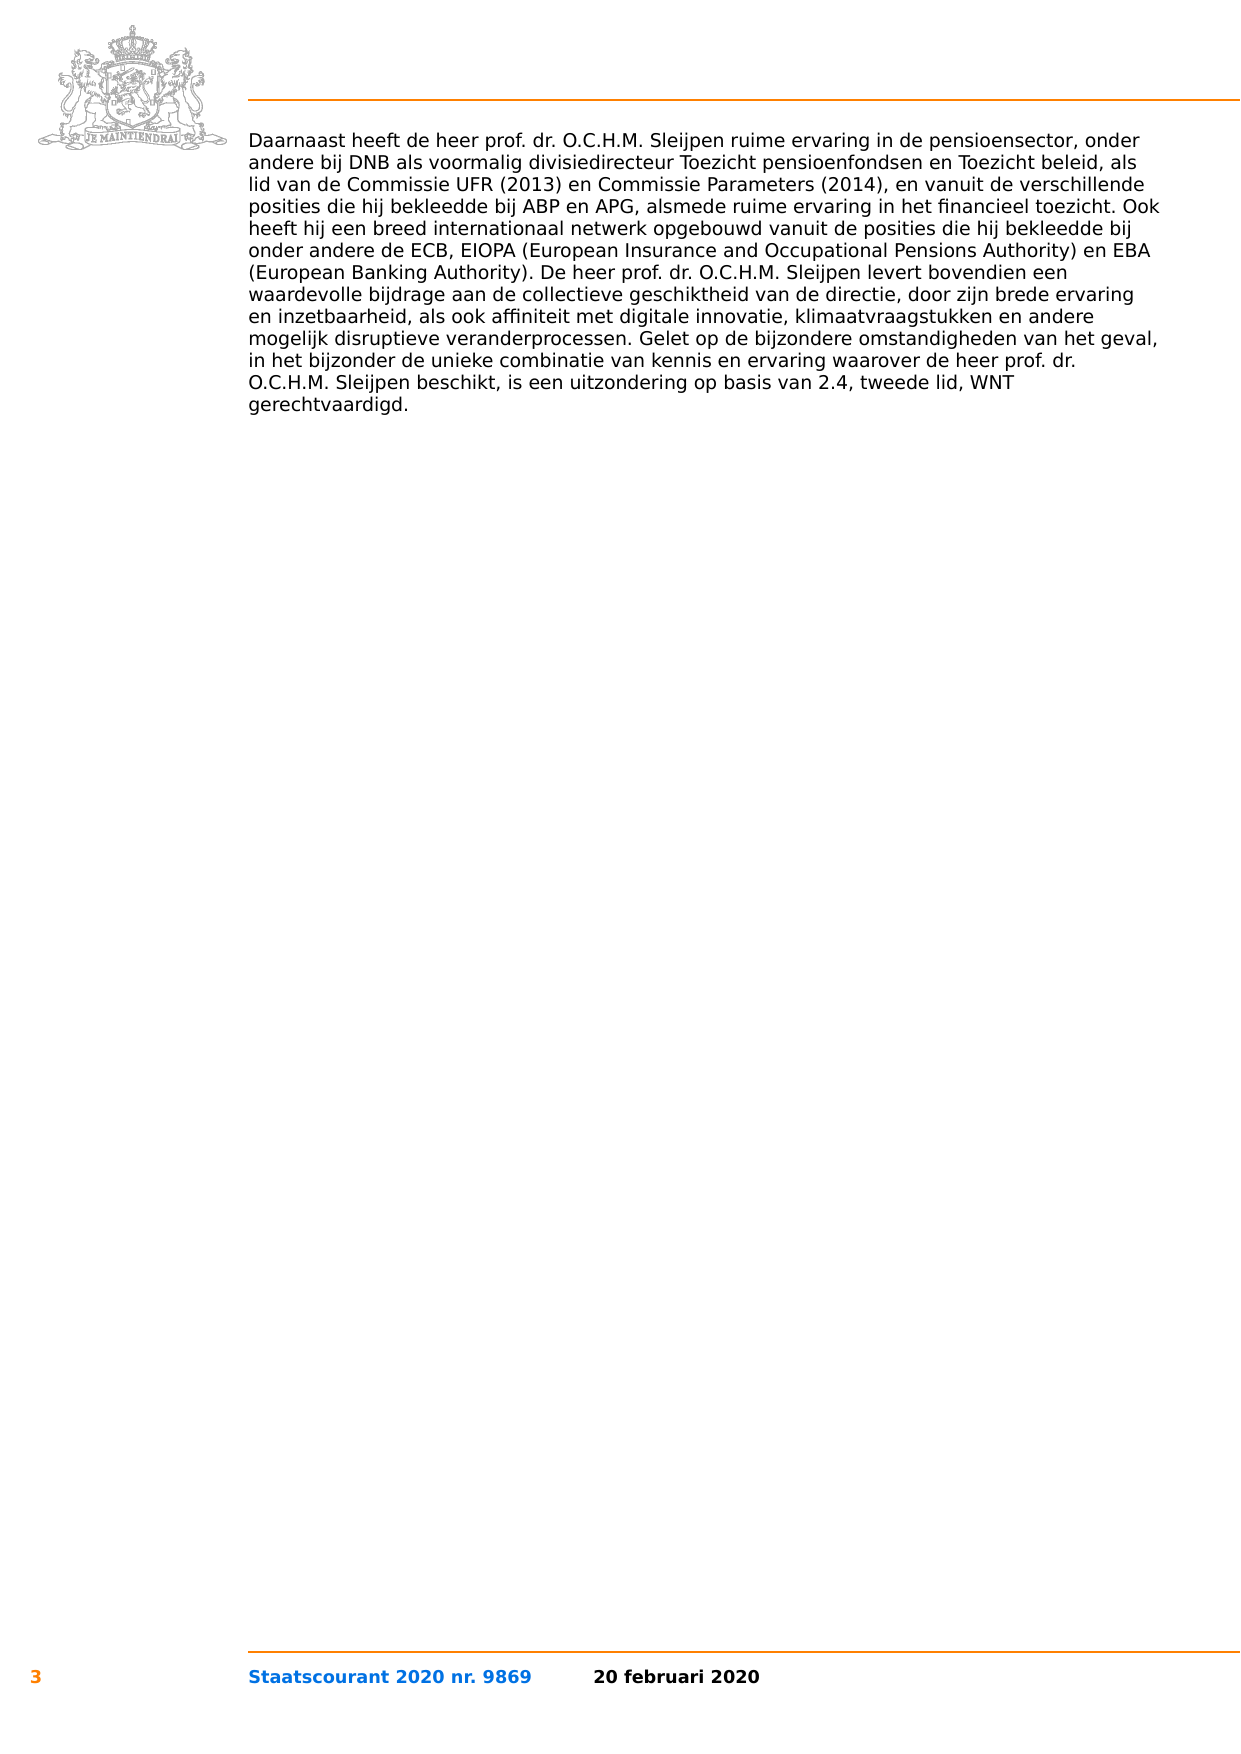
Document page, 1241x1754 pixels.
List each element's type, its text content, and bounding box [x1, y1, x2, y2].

text Daarnaast heeft de heer prof. dr. O.C.H.M. Sleijpen ruime ervaring in de pensioensector, onder andere bij DNB als voormalig divisiedirecteur Toezicht pensioenfondsen en Toezicht beleid, als lid van de Commissie UFR (2013) en Commissie Parameters (2014), en vanuit de verschillende posities die hij bekleedde bij ABP en APG, alsmede ruime ervaring in het financieel toezicht. Ook heeft hij een breed internationaal netwerk opgebouwd vanuit de posities die hij bekleedde bij onder andere de ECB, EIOPA (European Insurance and Occupational Pensions Authority) en EBA (European Banking Authority). De heer prof. dr. O.C.H.M. Sleijpen levert bovendien een waardevolle bijdrage aan de collectieve geschiktheid van de directie, door zijn brede ervaring en inzetbaarheid, als ook affiniteit met digitale innovatie, klimaatvraagstukken en andere mogelijk disruptieve veranderprocessen. Gelet op de bijzondere omstandigheden van het geval, in het bijzonder de unieke combinatie van kennis en ervaring waarover de heer prof. dr. O.C.H.M. Sleijpen beschikt, is een uitzondering op basis van 2.4, tweede lid, WNT gerechtvaardigd. [248, 130, 1163, 416]
picture [38, 25, 227, 150]
